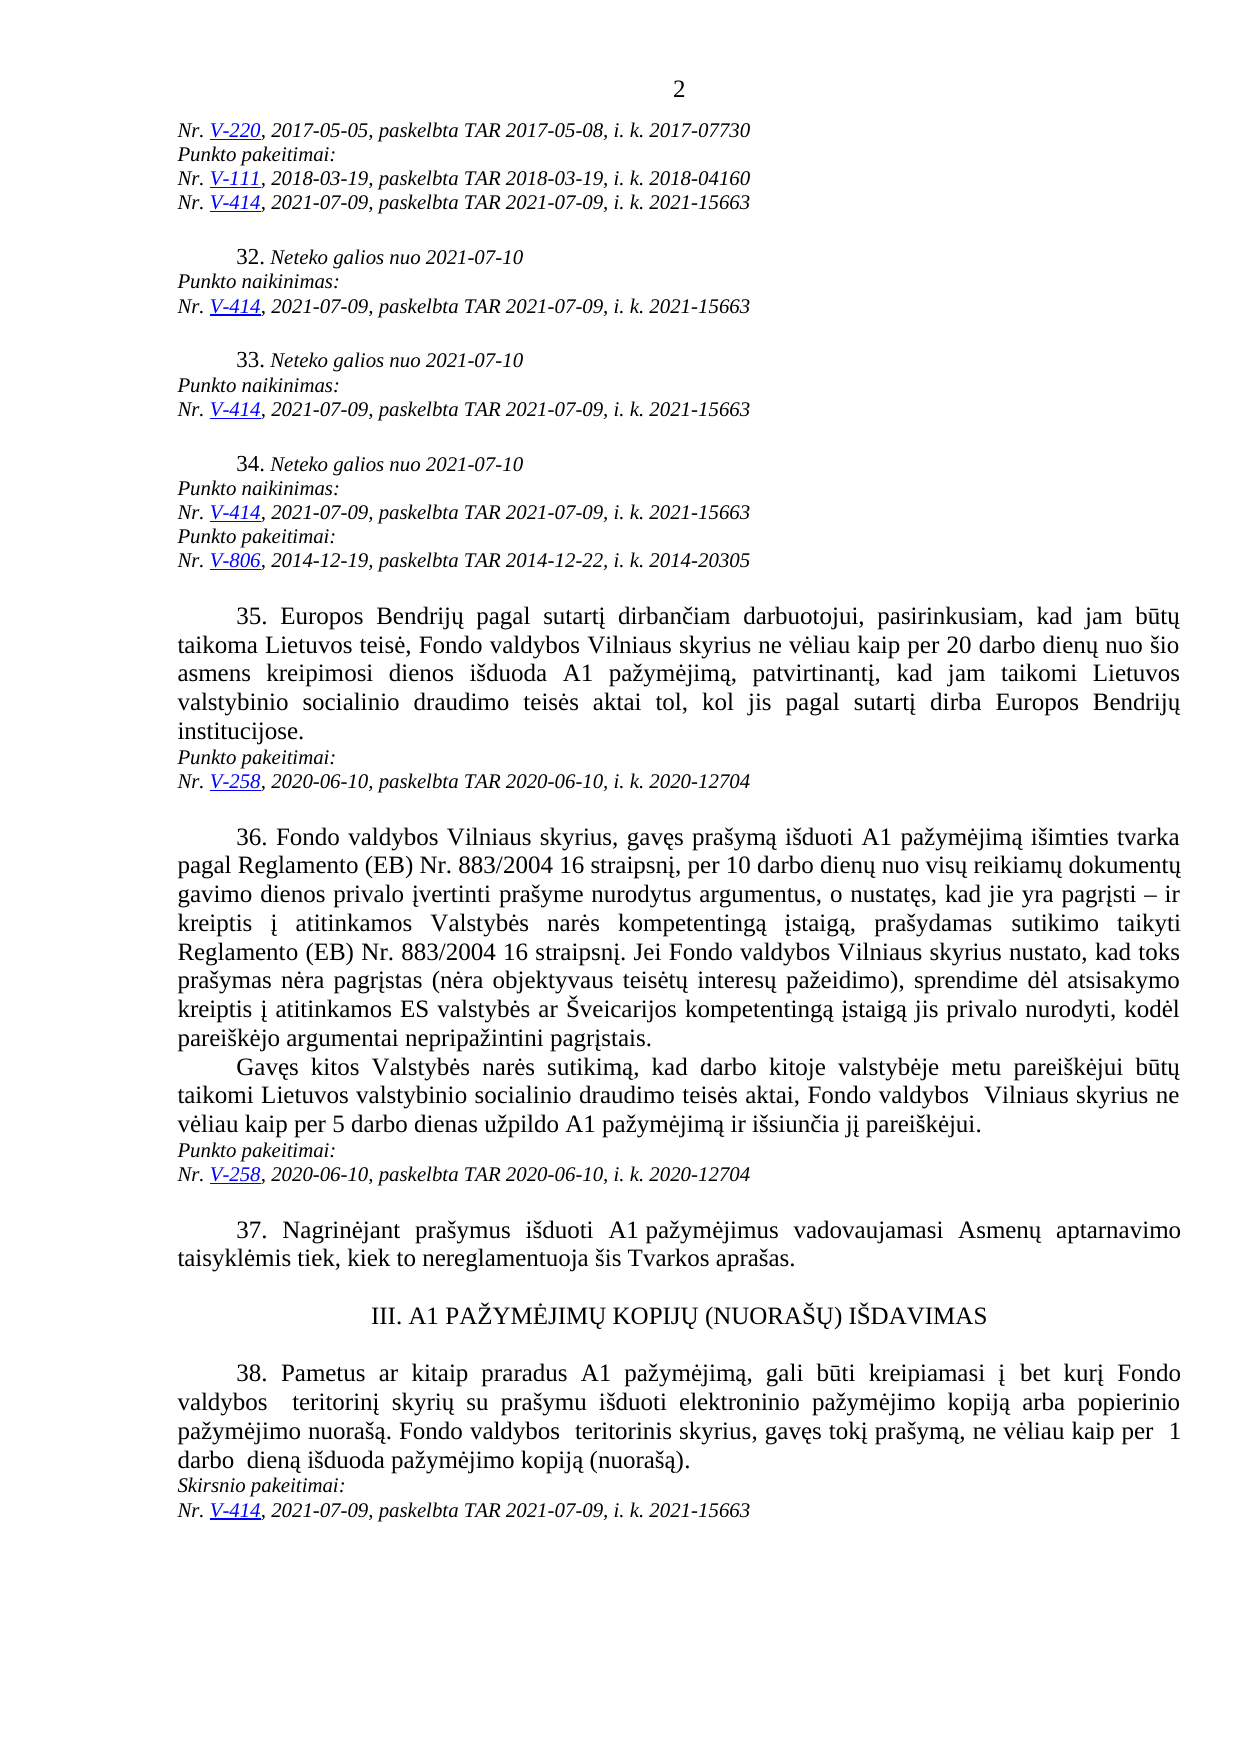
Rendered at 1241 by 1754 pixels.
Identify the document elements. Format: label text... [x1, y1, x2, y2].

text Punkto pakeitimai: [177, 1138, 1181, 1162]
text Nr. V-258, 2020-06-10, paskelbta TAR 2020-06-10, i. k. 2020-12704 [177, 1162, 1181, 1186]
text Nr. V-258, 2020-06-10, paskelbta TAR 2020-06-10, i. k. 2020-12704 [177, 769, 1181, 793]
text Skirsnio pakeitimai: [177, 1473, 1181, 1497]
text 37. Nagrinėjant prašymus išduoti A1 pažymėjimus vadovaujamasi Asmenų aptarnavimo taisyklėmis tiek, kiek to nereglamentuoja šis Tvarkos aprašas. [177, 1215, 1181, 1272]
text Punkto pakeitimai: [177, 524, 1181, 548]
text Gavęs kitos Valstybės narės sutikimą, kad darbo kitoje valstybėje metu pareiškėjui būtų taikomi Lietuvos valstybinio socialinio draudimo teisės aktai, Fondo valdybos Vilniaus skyrius ne vėliau kaip per 5 darbo dienas užpildo A1 pažymėjimą ir išsiunčia jį pareiškėjui. [177, 1052, 1181, 1138]
text Punkto pakeitimai: [177, 142, 1181, 166]
text 38. Pametus ar kitaip praradus A1 pažymėjimą, gali būti kreipiamasi į bet kurį Fondo valdybos teritorinį skyrių su prašymu išduoti elektroninio pažymėjimo kopiją arba popierinio pažymėjimo nuorašą. Fondo valdybos teritorinis skyrius, gavęs tokį prašymą, ne vėliau kaip per 1 darbo dieną išduoda pažymėjimo kopiją (nuorašą). [177, 1358, 1181, 1473]
text 32. Neteko galios nuo 2021-07-10 [177, 243, 1181, 269]
text Nr. V-414, 2021-07-09, paskelbta TAR 2021-07-09, i. k. 2021-15663 [177, 397, 1181, 421]
text Nr. V-414, 2021-07-09, paskelbta TAR 2021-07-09, i. k. 2021-15663 [177, 1497, 1181, 1522]
text 36. Fondo valdybos Vilniaus skyrius, gavęs prašymą išduoti A1 pažymėjimą išimties tvarka pagal Reglamento (EB) Nr. 883/2004 16 straipsnį, per 10 darbo dienų nuo visų reikiamų dokumentų gavimo dienos privalo įvertinti prašyme nurodytus argumentus, o nustatęs, kad jie yra pagrįsti – ir kreiptis į atitinkamos Valstybės narės kompetentingą įstaigą, prašydamas sutikimo taikyti Reglamento (EB) Nr. 883/2004 16 straipsnį. Jei Fondo valdybos Vilniaus skyrius nustato, kad toks prašymas nėra pagrįstas (nėra objektyvaus teisėtų interesų pažeidimo), sprendime dėl atsisakymo kreiptis į atitinkamos ES valstybės ar Šveicarijos kompetentingą įstaigą jis privalo nurodyti, kodėl pareiškėjo argumentai nepripažintini pagrįstais. [177, 822, 1181, 1052]
text Punkto naikinimas: [177, 373, 1181, 397]
text III. A1 PAŽYMėjimų KOPIJŲ (nuorašų) IŠDAVIMAS [177, 1301, 1181, 1330]
text Nr. V-414, 2021-07-09, paskelbta TAR 2021-07-09, i. k. 2021-15663 [177, 190, 1181, 214]
text Punkto pakeitimai: [177, 745, 1181, 769]
text Nr. V-806, 2014-12-19, paskelbta TAR 2014-12-22, i. k. 2014-20305 [177, 548, 1181, 572]
text 33. Neteko galios nuo 2021-07-10 [177, 346, 1181, 373]
text Nr. V-220, 2017-05-05, paskelbta TAR 2017-05-08, i. k. 2017-07730 [177, 118, 1181, 142]
text 35. Europos Bendrijų pagal sutartį dirbančiam darbuotojui, pasirinkusiam, kad jam būtų taikoma Lietuvos teisė, Fondo valdybos Vilniaus skyrius ne vėliau kaip per 20 darbo dienų nuo šio asmens kreipimosi dienos išduoda A1 pažymėjimą, patvirtinantį, kad jam taikomi Lietuvos valstybinio socialinio draudimo teisės aktai tol, kol jis pagal sutartį dirba Europos Bendrijų institucijose. [177, 601, 1181, 745]
text Nr. V-111, 2018-03-19, paskelbta TAR 2018-03-19, i. k. 2018-04160 [177, 166, 1181, 190]
text 34. Neteko galios nuo 2021-07-10 [177, 449, 1181, 476]
text Punkto naikinimas: [177, 476, 1181, 500]
text Nr. V-414, 2021-07-09, paskelbta TAR 2021-07-09, i. k. 2021-15663 [177, 293, 1181, 318]
text Nr. V-414, 2021-07-09, paskelbta TAR 2021-07-09, i. k. 2021-15663 [177, 500, 1181, 524]
text Punkto naikinimas: [177, 269, 1181, 293]
